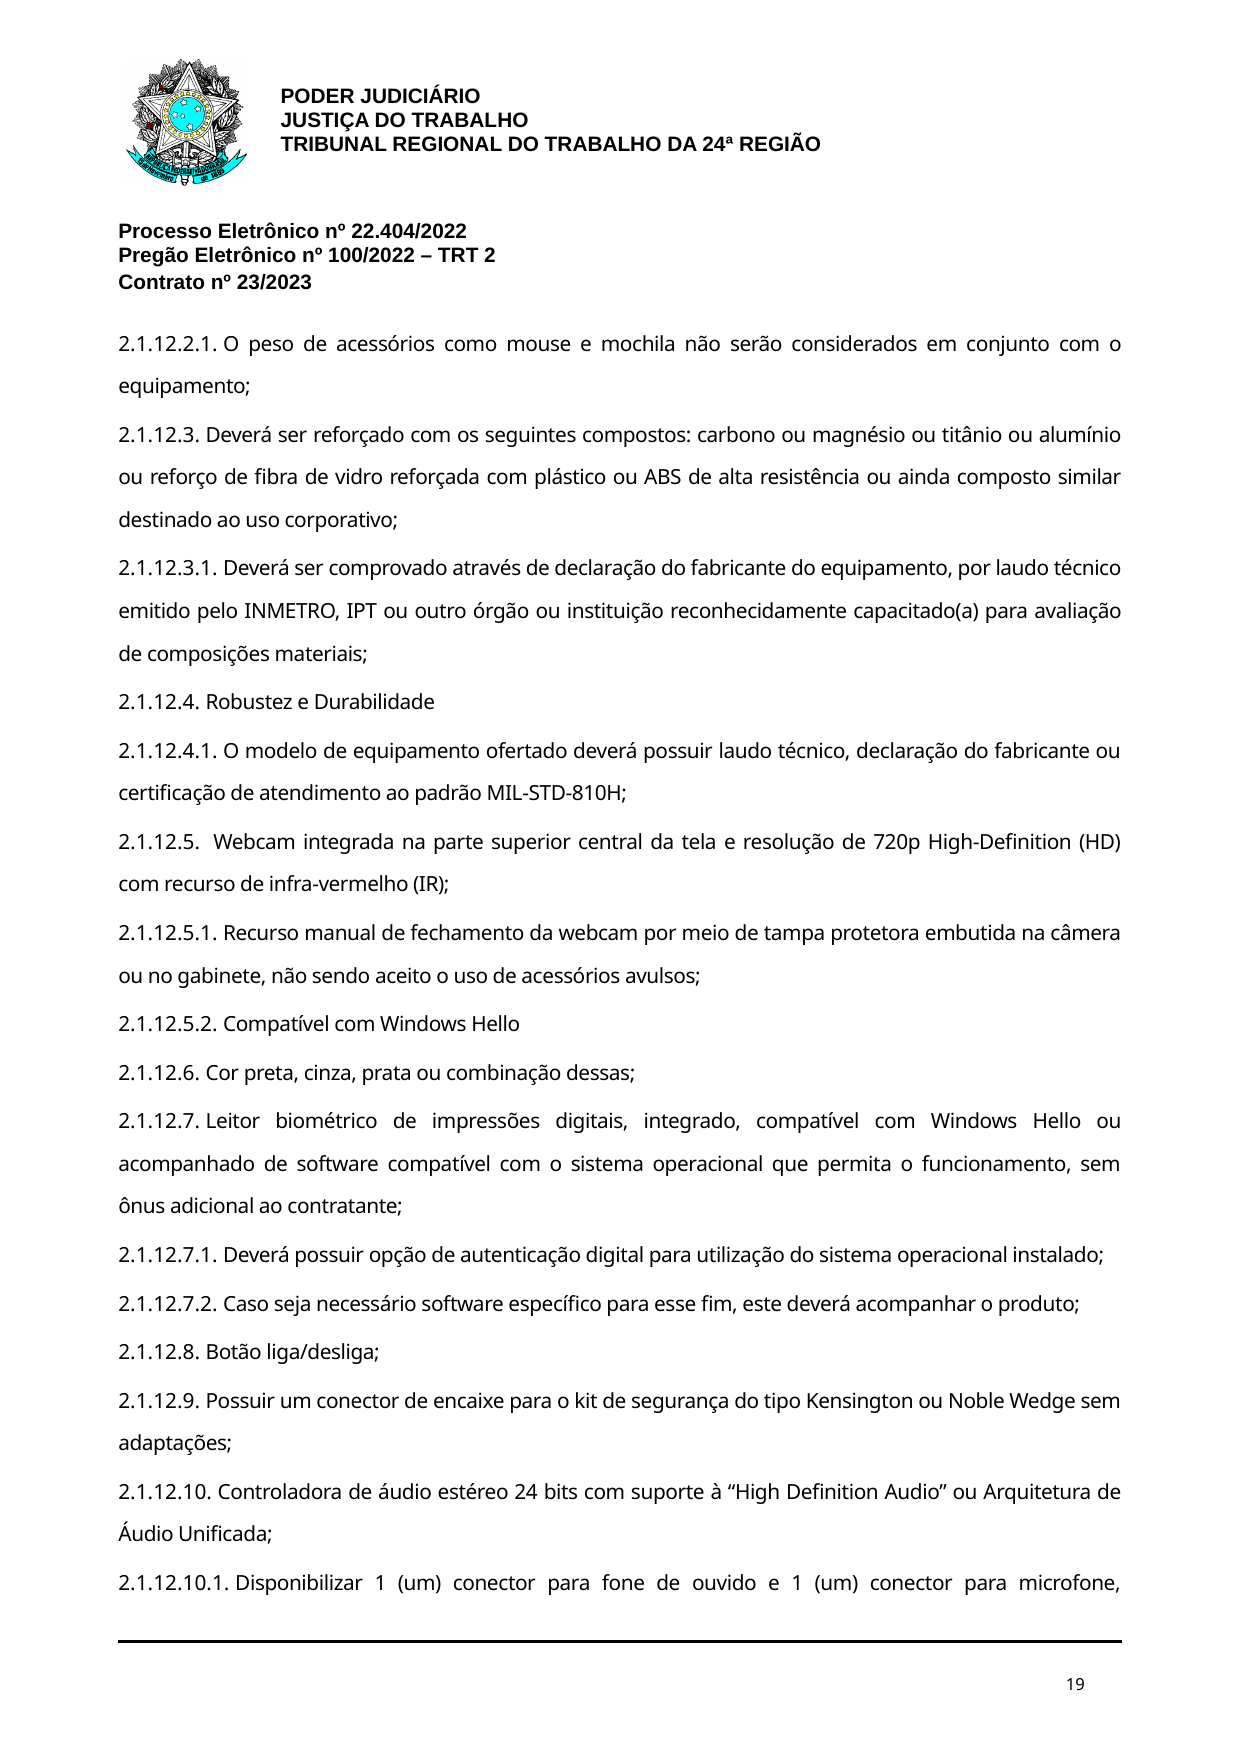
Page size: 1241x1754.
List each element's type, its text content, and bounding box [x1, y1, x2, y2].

list Recurso manual de fechamento da webcam por meio de tampa protetora embutida na câmera ou no gabinete, não sendo aceito o uso de acessórios avulsos; [118, 918, 1122, 989]
list Deverá ser reforçado com os seguintes compostos: carbono ou magnésio ou titânio ou alumínio ou reforço de fibra de vidro reforçada com plástico ou ABS de alta resistência ou ainda composto similar destinado ao uso corporativo; [118, 420, 1122, 533]
list Possuir um conector de encaixe para o kit de segurança do tipo Kensington ou Noble Wedge sem adaptações; [118, 1386, 1122, 1457]
list Robustez e Durabilidade [118, 687, 1122, 716]
list Controladora de áudio estéreo 24 bits com suporte à “High Definition Audio” ou Arquitetura de Áudio Unificada; [118, 1477, 1122, 1548]
list Deverá ser comprovado através de declaração do fabricante do equipamento, por laudo técnico emitido pelo INMETRO, IPT ou outro órgão ou instituição reconhecidamente capacitado(a) para avaliação de composições materiais; [118, 553, 1122, 667]
list Leitor biométrico de impressões digitais, integrado, compatível com Windows Hello ou acompanhado de software compatível com o sistema operacional que permita o funcionamento, sem ônus adicional ao contratante; [118, 1106, 1122, 1220]
list Cor preta, cinza, prata ou combinação dessas; [118, 1058, 1122, 1086]
list Disponibilizar 1 (um) conector para fone de ouvido e 1 (um) conector para microfone, separados ou disponíveis em interface combinada, na função combo; [118, 1568, 1122, 1596]
list Botão liga/desliga; [118, 1337, 1122, 1366]
list Compatível com Windows Hello [118, 1009, 1122, 1038]
list Webcam integrada na parte superior central da tela e resolução de 720p High-Definition (HD) com recurso de infra-vermelho (IR); [118, 827, 1122, 898]
list Deverá possuir opção de autenticação digital para utilização do sistema operacional instalado; [118, 1240, 1122, 1268]
list Caso seja necessário software específico para esse fim, este deverá acompanhar o produto; [118, 1289, 1122, 1317]
list O peso de acessórios como mouse e mochila não serão considerados em conjunto com o equipamento; [118, 329, 1122, 400]
list O modelo de equipamento ofertado deverá possuir laudo técnico, declaração do fabricante ou certificação de atendimento ao padrão MIL-STD-810H; [118, 736, 1122, 807]
